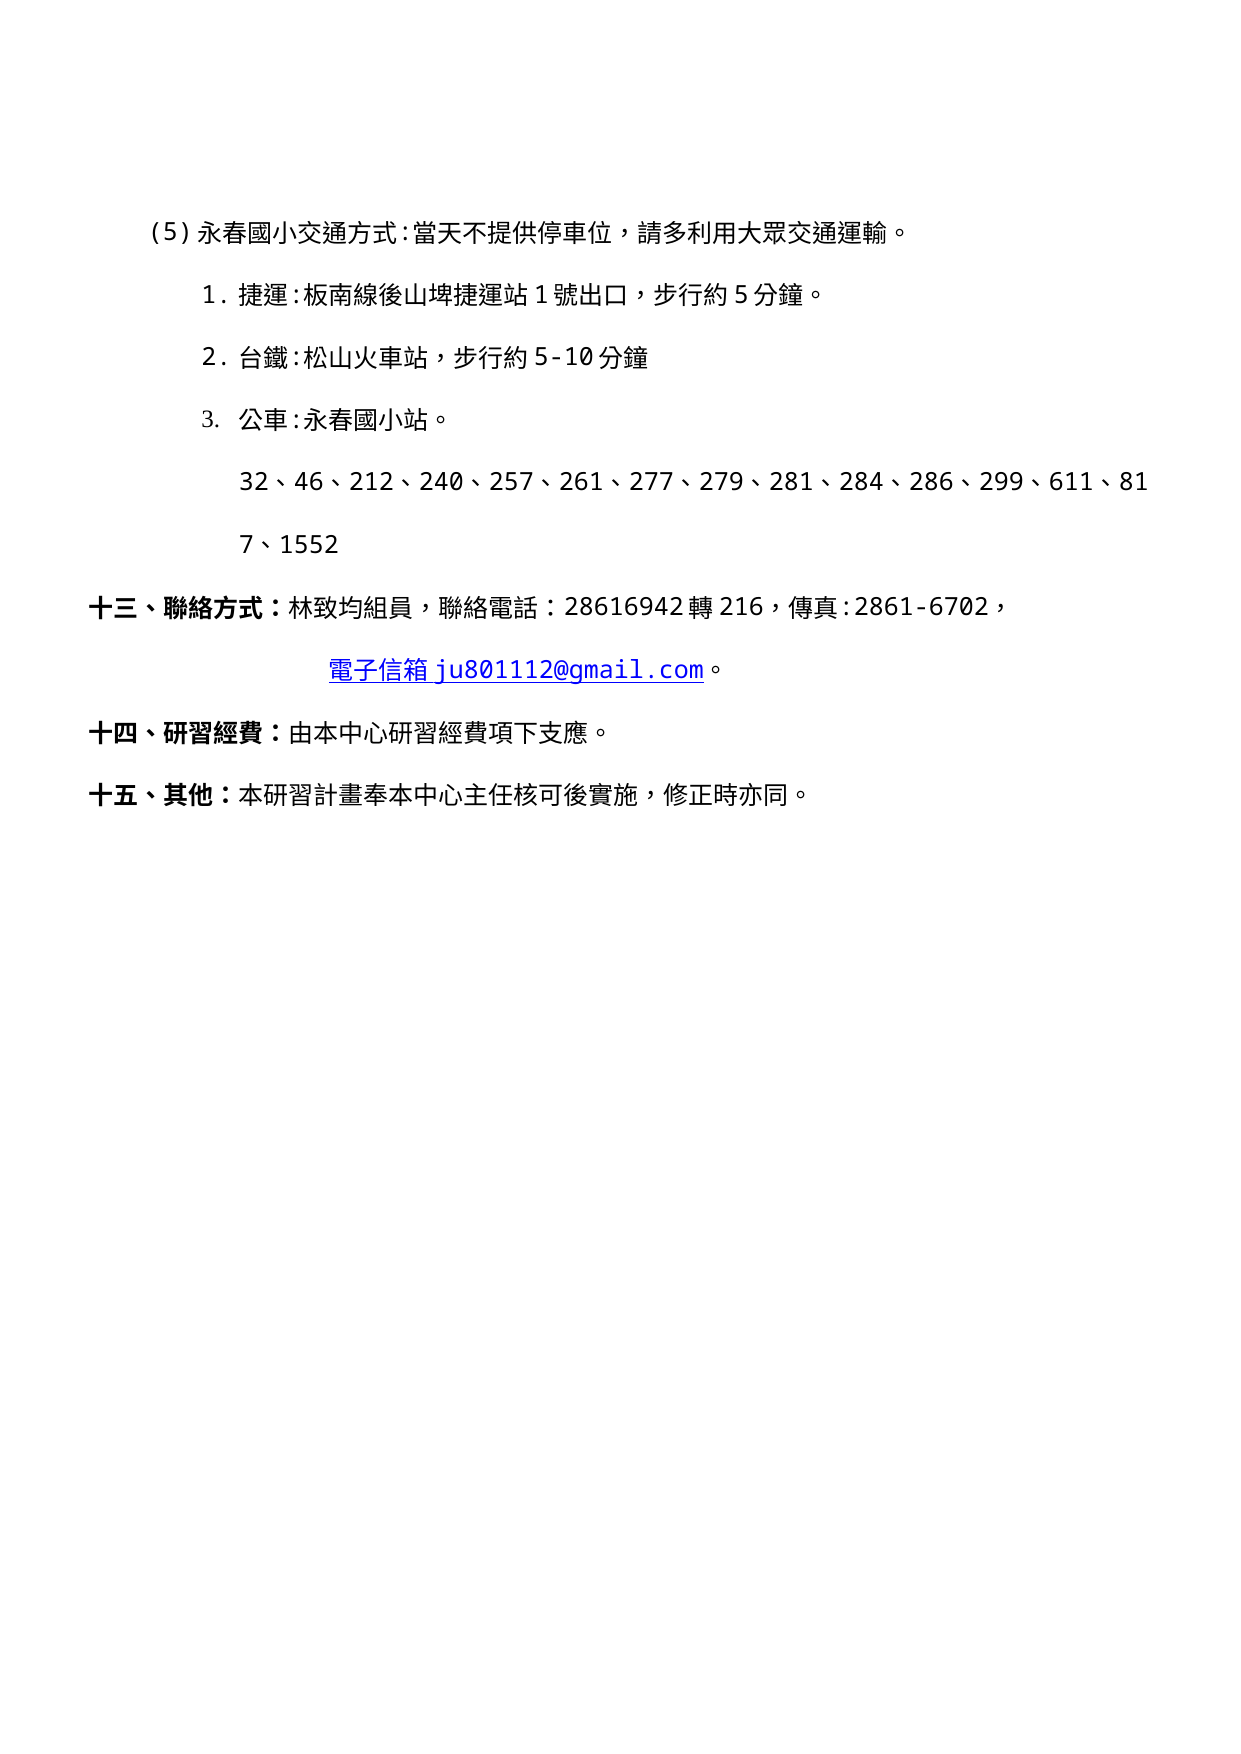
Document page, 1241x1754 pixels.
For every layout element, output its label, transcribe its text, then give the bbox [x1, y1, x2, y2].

text 電子信箱ju801112@gmail.com。 [89, 627, 1152, 689]
list 捷運:板南線後山埤捷運站1號出口，步行約5分鐘。 [201, 252, 1152, 314]
text 十五、其他：本研習計畫奉本中心主任核可後實施，修正時亦同。 [89, 752, 1152, 814]
list 公車:永春國小站。32、46、212、240、257、261、277、279、281、284、286、299、611、817、1552 [201, 377, 1152, 564]
list 台鐵:松山火車站，步行約5-10分鐘 [201, 314, 1152, 377]
text 十四、研習經費：由本中心研習經費項下支應。 [89, 689, 1152, 752]
list 永春國小交通方式:當天不提供停車位，請多利用大眾交通運輸。 [148, 189, 1152, 252]
text 十三、聯絡方式：林致均組員，聯絡電話：28616942轉216，傳真:2861-6702， [89, 564, 1152, 627]
